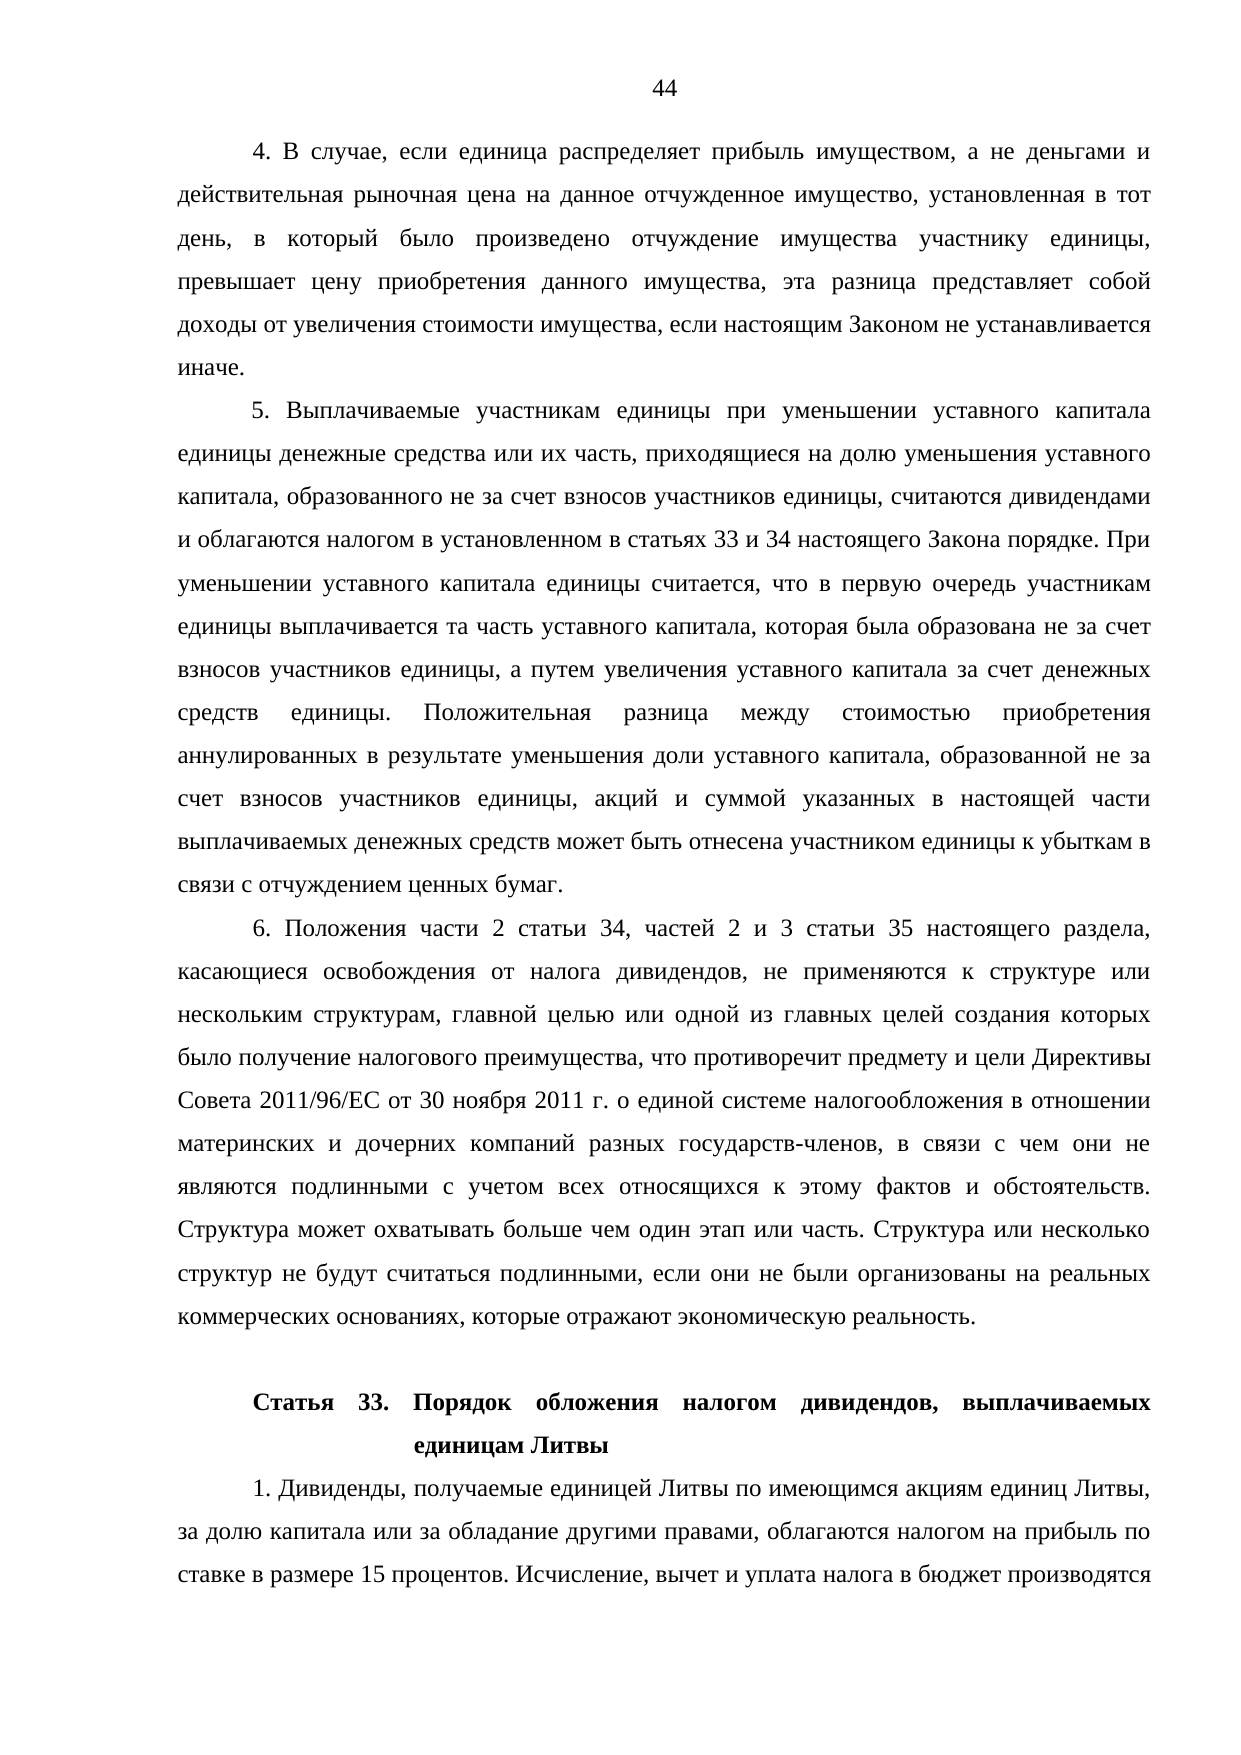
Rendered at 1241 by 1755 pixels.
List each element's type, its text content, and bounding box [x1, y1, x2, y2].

text 1. Дивиденды, получаемые единицей Литвы по имеющимся акциям единиц Литвы, за долю капитала или за обладание другими правами, облагаются налогом на прибыль по ставке в размере 15 процентов. Исчисление, вычет и уплата налога в бюджет производятся [177, 1473, 1152, 1588]
text 5. Выплачиваемые участникам единицы при уменьшении уставного капитала единицы денежные средства или их часть, приходящиеся на долю уменьшения уставного капитала, образованного не за счет взносов участников единицы, считаются дивидендами и облагаются налогом в установленном в статьях 33 и 34 настоящего Закона порядке. При уменьшении уставного капитала единицы считается, что в первую очередь участникам единицы выплачивается та часть уставного капитала, которая была образована не за счет взносов участников единицы, а путем увеличения уставного капитала за счет денежных средств единицы. Положительная разница между стоимостью приобретения аннулированных в результате уменьшения доли уставного капитала, образованной не за счет взносов участников единицы, акций и суммой указанных в настоящей части выплачиваемых денежных средств может быть отнесена участником единицы к убыткам в связи с отчуждением ценных бумаг. [177, 395, 1152, 898]
text 6. Положения части 2 статьи 34, частей 2 и 3 статьи 35 настоящего раздела, касающиеся освобождения от налога дивидендов, не применяются к структуре или нескольким структурам, главной целью или одной из главных целей создания которых было получение налогового преимущества, что противоречит предмету и цели Директивы Совета 2011/96/ЕС от 30 ноября 2011 г. о единой системе налогообложения в отношении материнских и дочерних компаний разных государств-членов, в связи с чем они не являются подлинными с учетом всех относящихся к этому фактов и обстоятельств. Структура может охватывать больше чем один этап или часть. Структура или несколько структур не будут считаться подлинными, если они не были организованы на реальных коммерческих основаниях, которые отражают экономическую реальность. [177, 913, 1152, 1329]
text 4. В случае, если единица распределяет прибыль имуществом, а не деньгами и действительная рыночная цена на данное отчужденное имущество, установленная в тот день, в который было произведено отчуждение имущества участнику единицы, превышает цену приобретения данного имущества, эта разница представляет собой доходы от увеличения стоимости имущества, если настоящим Законом не устанавливается иначе. [177, 136, 1152, 381]
text Статья 33. Порядок обложения налогом дивидендов, выплачиваемых единицам Литвы [252, 1387, 1152, 1459]
